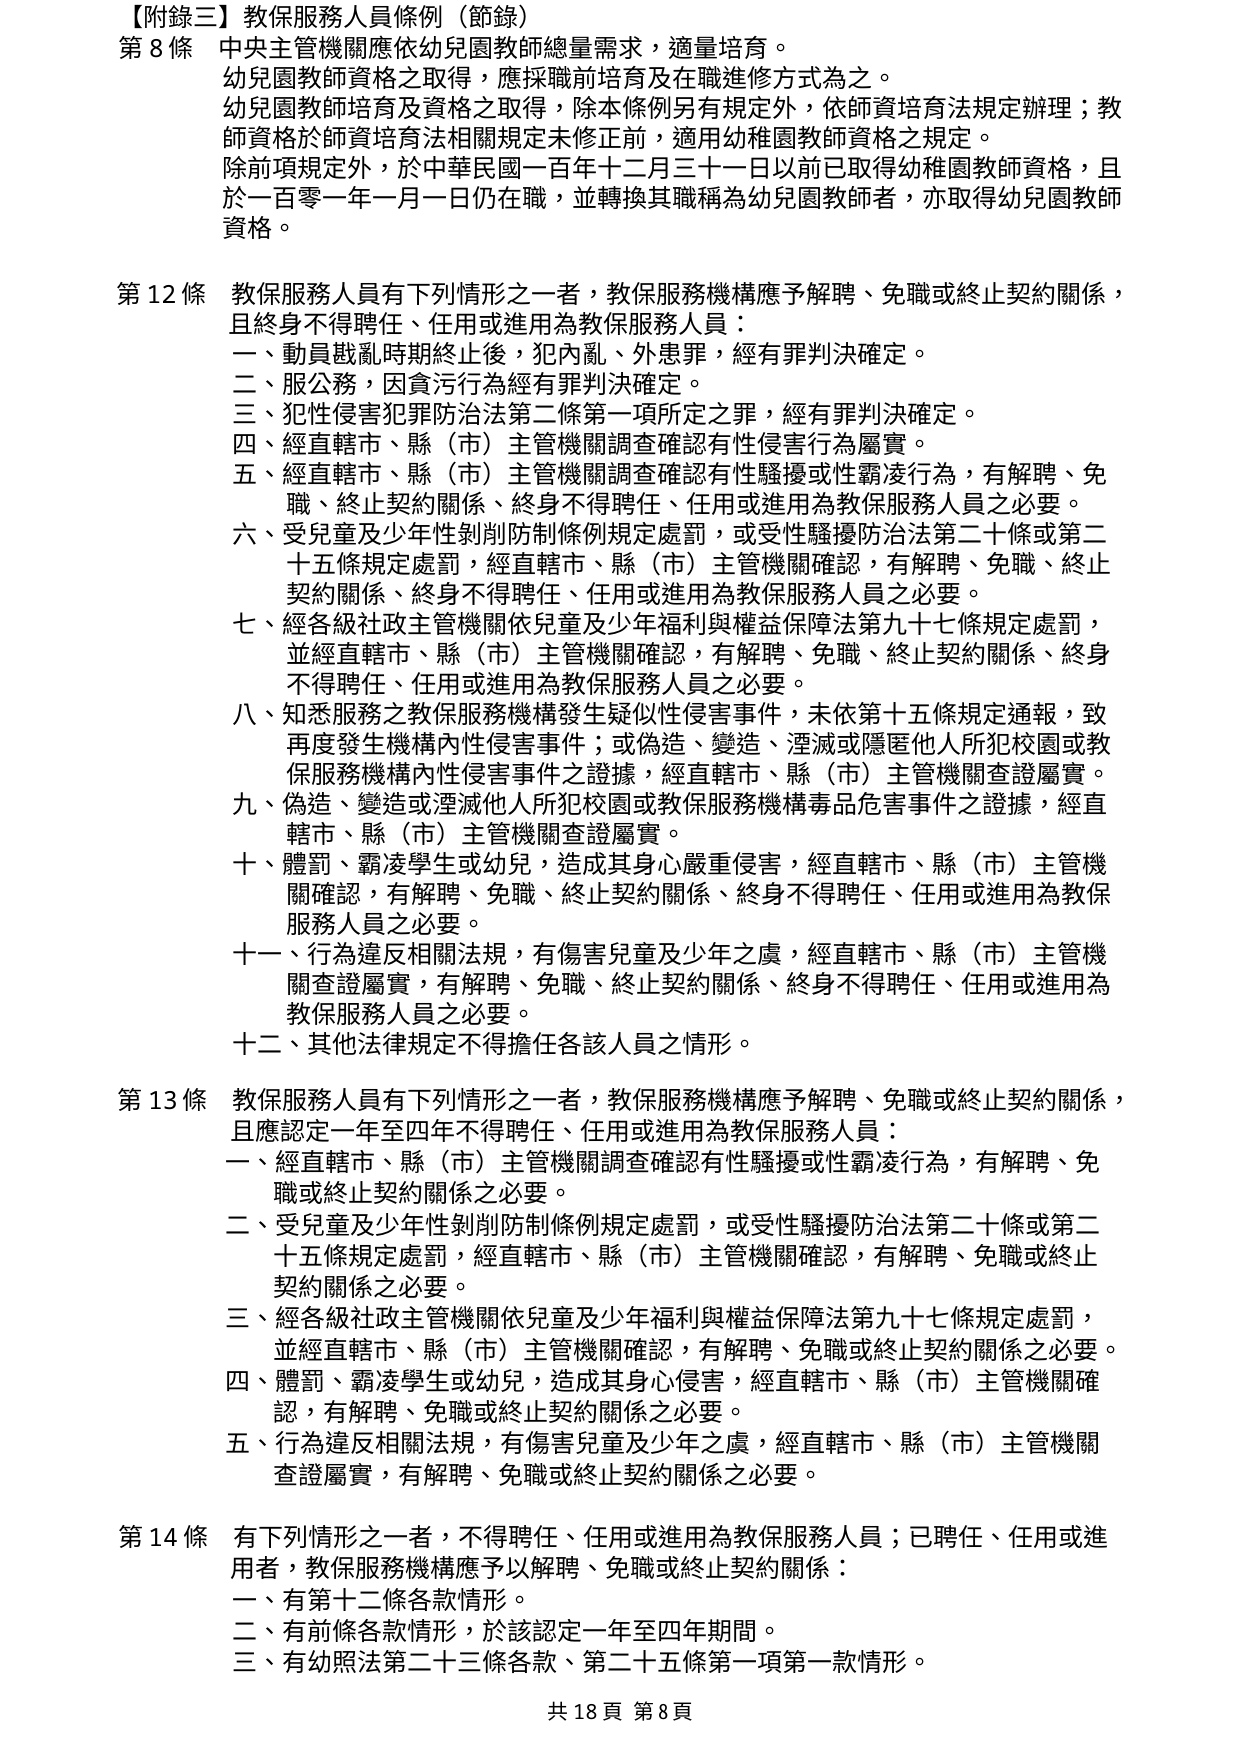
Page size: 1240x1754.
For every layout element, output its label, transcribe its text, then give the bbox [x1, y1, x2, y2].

text 四、體罰、霸凌學生或幼兒，造成其身心侵害，經直轄市、縣（市）主管機關確認，有解聘、免職或終止契約關係之必要。 [225, 1365, 1122, 1428]
text 十一、行為違反相關法規，有傷害兒童及少年之虞，經直轄市、縣（市）主管機關查證屬實，有解聘、免職、終止契約關係、終身不得聘任、任用或進用為教保服務人員之必要。 [233, 939, 1122, 1029]
text 一、有第十二條各款情形。 [232, 1584, 1122, 1615]
text 八、知悉服務之教保服務機構發生疑似性侵害事件，未依第十五條規定通報，致再度發生機構內性侵害事件；或偽造、變造、湮滅或隱匿他人所犯校園或教保服務機構內性侵害事件之證據，經直轄市、縣（市）主管機關查證屬實。 [233, 699, 1122, 789]
text 十二、其他法律規定不得擔任各該人員之情形。 [233, 1029, 1122, 1059]
text 十、體罰、霸凌學生或幼兒，造成其身心嚴重侵害，經直轄市、縣（市）主管機關確認，有解聘、免職、終止契約關係、終身不得聘任、任用或進用為教保服務人員之必要。 [233, 849, 1122, 939]
text 除前項規定外，於中華民國一百年十二月三十一日以前已取得幼稚園教師資格，且於一百零一年一月一日仍在職，並轉換其職稱為幼兒園教師者，亦取得幼兒園教師資格。 [222, 153, 1122, 243]
text 第14條 有下列情形之一者，不得聘任、任用或進用為教保服務人員；已聘任、任用或進用者，教保服務機構應予以解聘、免職或終止契約關係： [118, 1522, 1122, 1584]
text 四、經直轄市、縣（市）主管機關調查確認有性侵害行為屬實。 [232, 429, 1122, 459]
text 一、動員戡亂時期終止後，犯內亂、外患罪，經有罪判決確定。 [232, 339, 1122, 369]
text 三、經各級社政主管機關依兒童及少年福利與權益保障法第九十七條規定處罰，並經直轄市、縣（市）主管機關確認，有解聘、免職或終止契約關係之必要。 [225, 1303, 1123, 1365]
text 三、犯性侵害犯罪防治法第二條第一項所定之罪，經有罪判決確定。 [232, 399, 1122, 429]
text 幼兒園教師培育及資格之取得，除本條例另有規定外，依師資培育法規定辦理；教師資格於師資培育法相關規定未修正前，適用幼稚園教師資格之規定。 [222, 93, 1122, 153]
text 第13條 教保服務人員有下列情形之一者，教保服務機構應予解聘、免職或終止契約關係，且應認定一年至四年不得聘任、任用或進用為教保服務人員： [118, 1084, 1137, 1147]
text 第8條 中央主管機關應依幼兒園教師總量需求，適量培育。 [119, 33, 1122, 63]
text 一、經直轄市、縣（市）主管機關調查確認有性騷擾或性霸凌行為，有解聘、免職或終止契約關係之必要。 [225, 1147, 1122, 1209]
text 第12條 教保服務人員有下列情形之一者，教保服務機構應予解聘、免職或終止契約關係，且終身不得聘任、任用或進用為教保服務人員： [116, 279, 1137, 339]
text 七、經各級社政主管機關依兒童及少年福利與權益保障法第九十七條規定處罰，並經直轄市、縣（市）主管機關確認，有解聘、免職、終止契約關係、終身不得聘任、任用或進用為教保服務人員之必要。 [233, 609, 1122, 699]
text 三、有幼照法第二十三條各款、第二十五條第一項第一款情形。 [232, 1647, 1122, 1678]
text 五、行為違反相關法規，有傷害兒童及少年之虞，經直轄市、縣（市）主管機關查證屬實，有解聘、免職或終止契約關係之必要。 [225, 1428, 1122, 1490]
text 六、受兒童及少年性剝削防制條例規定處罰，或受性騷擾防治法第二十條或第二十五條規定處罰，經直轄市、縣（市）主管機關確認，有解聘、免職、終止契約關係、終身不得聘任、任用或進用為教保服務人員之必要。 [233, 519, 1122, 609]
text 五、經直轄市、縣（市）主管機關調查確認有性騷擾或性霸凌行為，有解聘、免職、終止契約關係、終身不得聘任、任用或進用為教保服務人員之必要。 [233, 459, 1122, 519]
text 二、有前條各款情形，於該認定一年至四年期間。 [232, 1615, 1122, 1647]
text 二、服公務，因貪污行為經有罪判決確定。 [232, 369, 1122, 399]
text 九、偽造、變造或湮滅他人所犯校園或教保服務機構毒品危害事件之證據，經直轄市、縣（市）主管機關查證屬實。 [233, 789, 1122, 849]
text 【附錄三】教保服務人員條例（節錄） [119, 0, 1122, 33]
text 幼兒園教師資格之取得，應採職前培育及在職進修方式為之。 [222, 63, 1122, 93]
text 二、受兒童及少年性剝削防制條例規定處罰，或受性騷擾防治法第二十條或第二十五條規定處罰，經直轄市、縣（市）主管機關確認，有解聘、免職或終止契約關係之必要。 [225, 1209, 1122, 1303]
